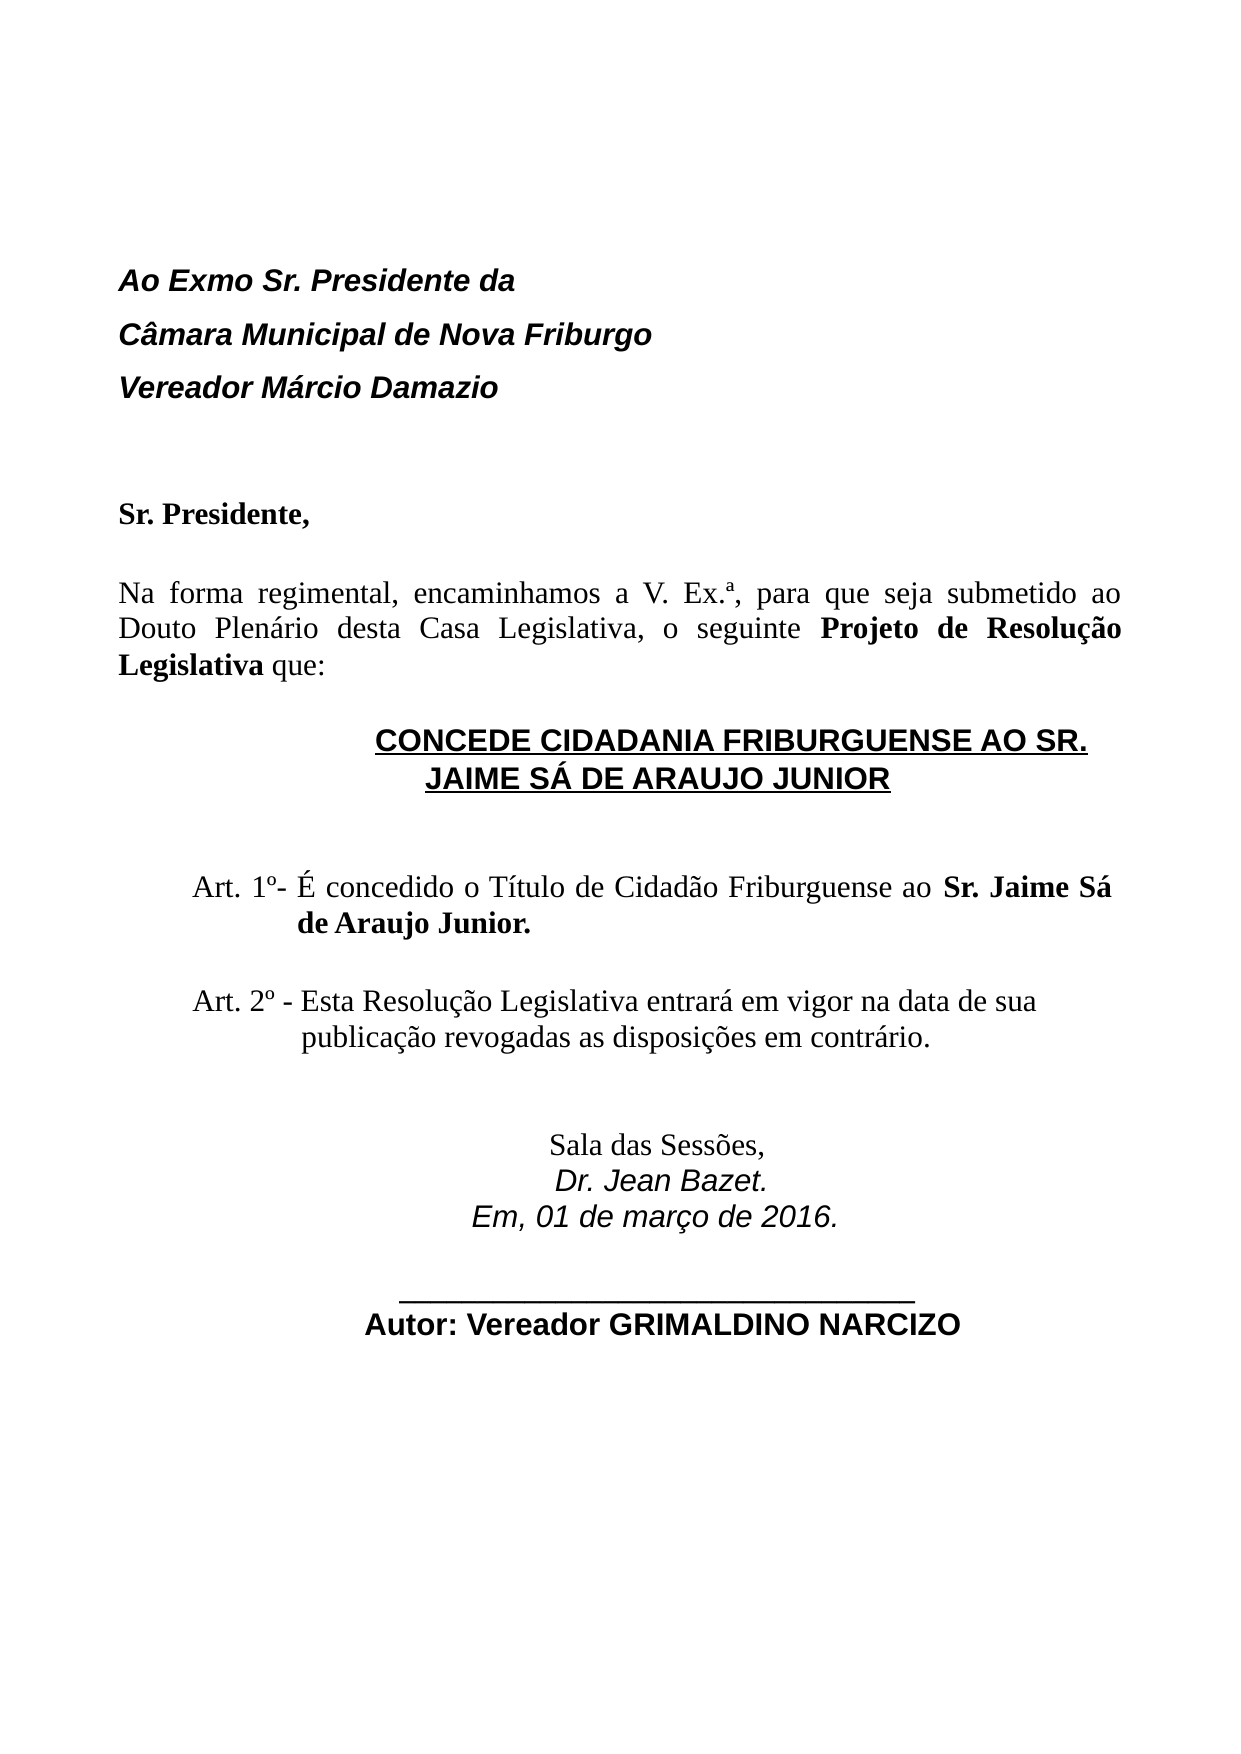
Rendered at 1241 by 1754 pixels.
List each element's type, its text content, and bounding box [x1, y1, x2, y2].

subtitle Autor: Vereador GRIMALDINO NARCIZO [118, 1306, 1122, 1342]
text Ao Exmo Sr. Presidente da [118, 262, 1122, 298]
text _________________________________ [118, 1270, 1122, 1306]
text Art. 1º- É concedido o Título de Cidadão Friburguense ao Sr. Jaime Sá de Araujo Junior. [192, 868, 1122, 940]
text Em, 01 de março de 2016. [118, 1198, 1122, 1234]
text Dr. Jean Bazet. [118, 1162, 1122, 1198]
text publicação revogadas as disposições em contrário. [118, 1018, 1122, 1054]
text Sala das Sessões, [118, 1126, 1122, 1162]
text Art. 2º - Esta Resolução Legislativa entrará em vigor na data de sua [118, 982, 1122, 1018]
text Vereador Márcio Damazio [118, 369, 1122, 406]
text Câmara Municipal de Nova Friburgo [118, 316, 1122, 352]
subtitle CONCEDE CIDADANIA FRIBURGUENSE AO SR. JAIME SÁ DE ARAUJO JUNIOR [118, 718, 1122, 796]
text Sr. Presidente, [118, 495, 1122, 531]
text Na forma regimental, encaminhamos a V. Ex.ª, para que seja submetido ao Douto Plenário desta Casa Legislativa, o seguinte Projeto de Resolução Legislativa que: [118, 574, 1122, 682]
